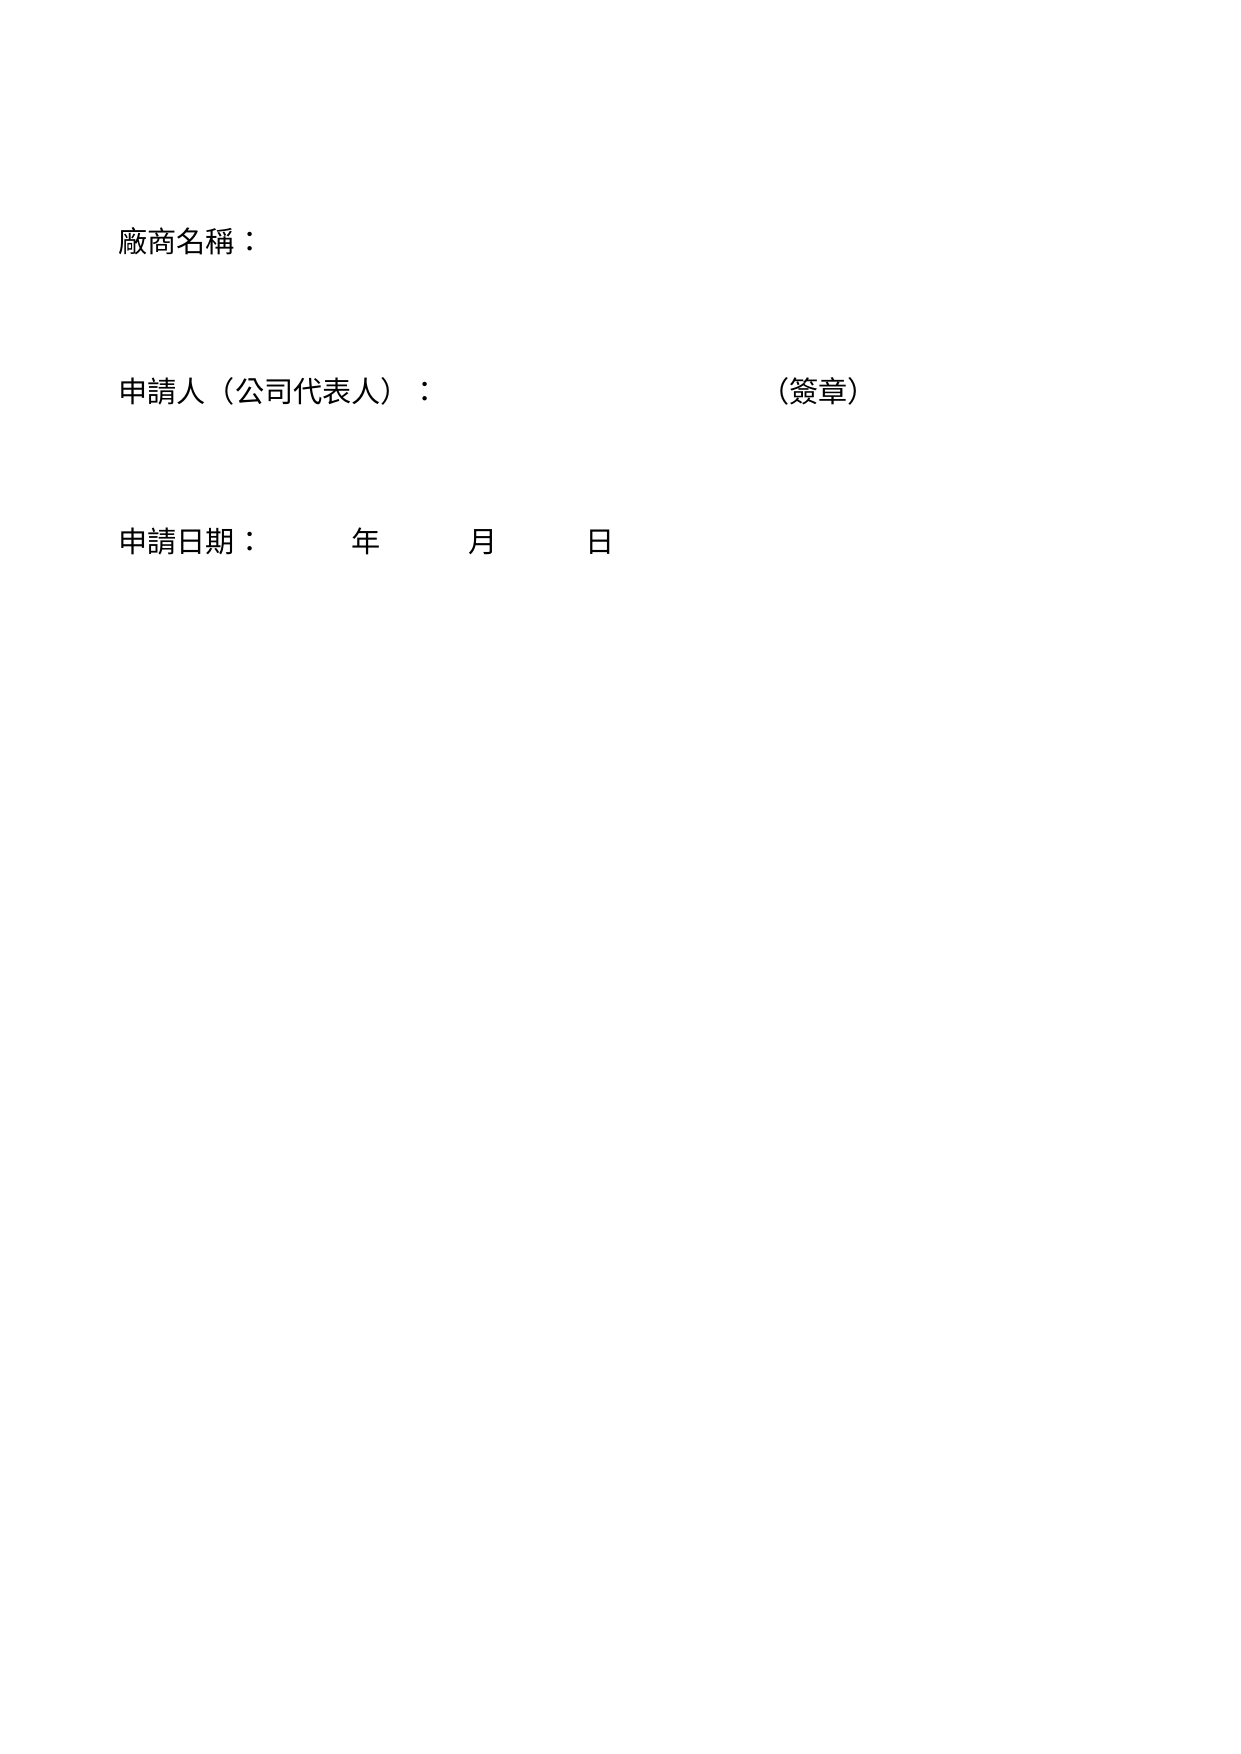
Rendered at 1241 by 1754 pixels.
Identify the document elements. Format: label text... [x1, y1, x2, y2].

text 申請人（公司代表人）： （簽章） [118, 352, 1122, 427]
text 廠商名稱： [118, 202, 1122, 277]
text 申請日期： 年 月 日 [118, 502, 1122, 577]
